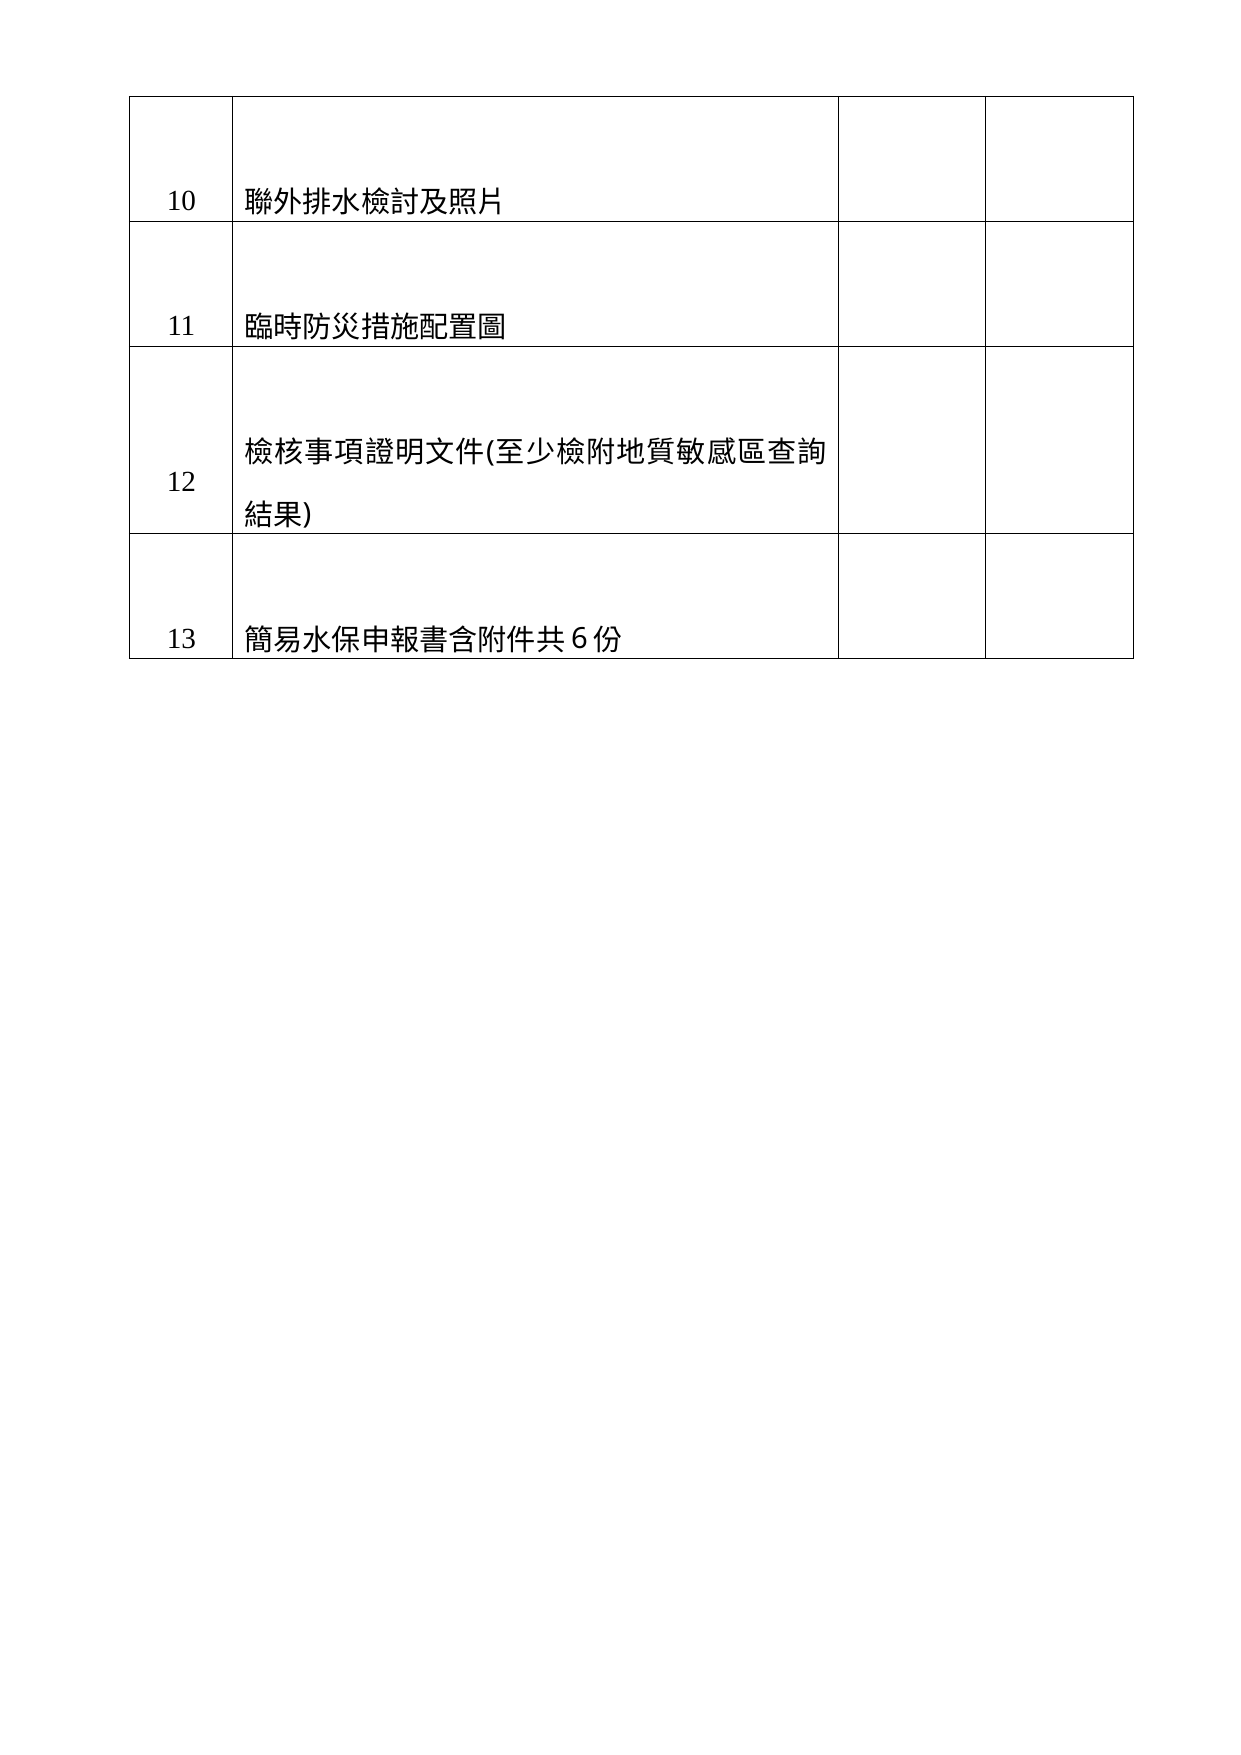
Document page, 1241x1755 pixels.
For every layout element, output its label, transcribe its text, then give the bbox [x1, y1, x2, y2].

table_cell [986, 97, 1133, 221]
table_cell 檢核事項證明文件(至少檢附地質敏感區查詢結果) [233, 347, 838, 533]
table_cell [986, 222, 1133, 346]
table_cell 聯外排水檢討及照片 [233, 97, 838, 221]
table_cell 簡易水保申報書含附件共6份 [233, 534, 838, 658]
table_cell 11 [130, 222, 232, 346]
table_cell 臨時防災措施配置圖 [233, 222, 838, 346]
table_cell [839, 222, 985, 346]
table_cell [986, 347, 1133, 533]
table_cell 12 [130, 347, 232, 533]
table_cell [839, 347, 985, 533]
table_cell [839, 534, 985, 658]
table_cell [986, 534, 1133, 658]
table_cell 10 [130, 97, 232, 221]
table_cell [839, 97, 985, 221]
table_cell 13 [130, 534, 232, 658]
